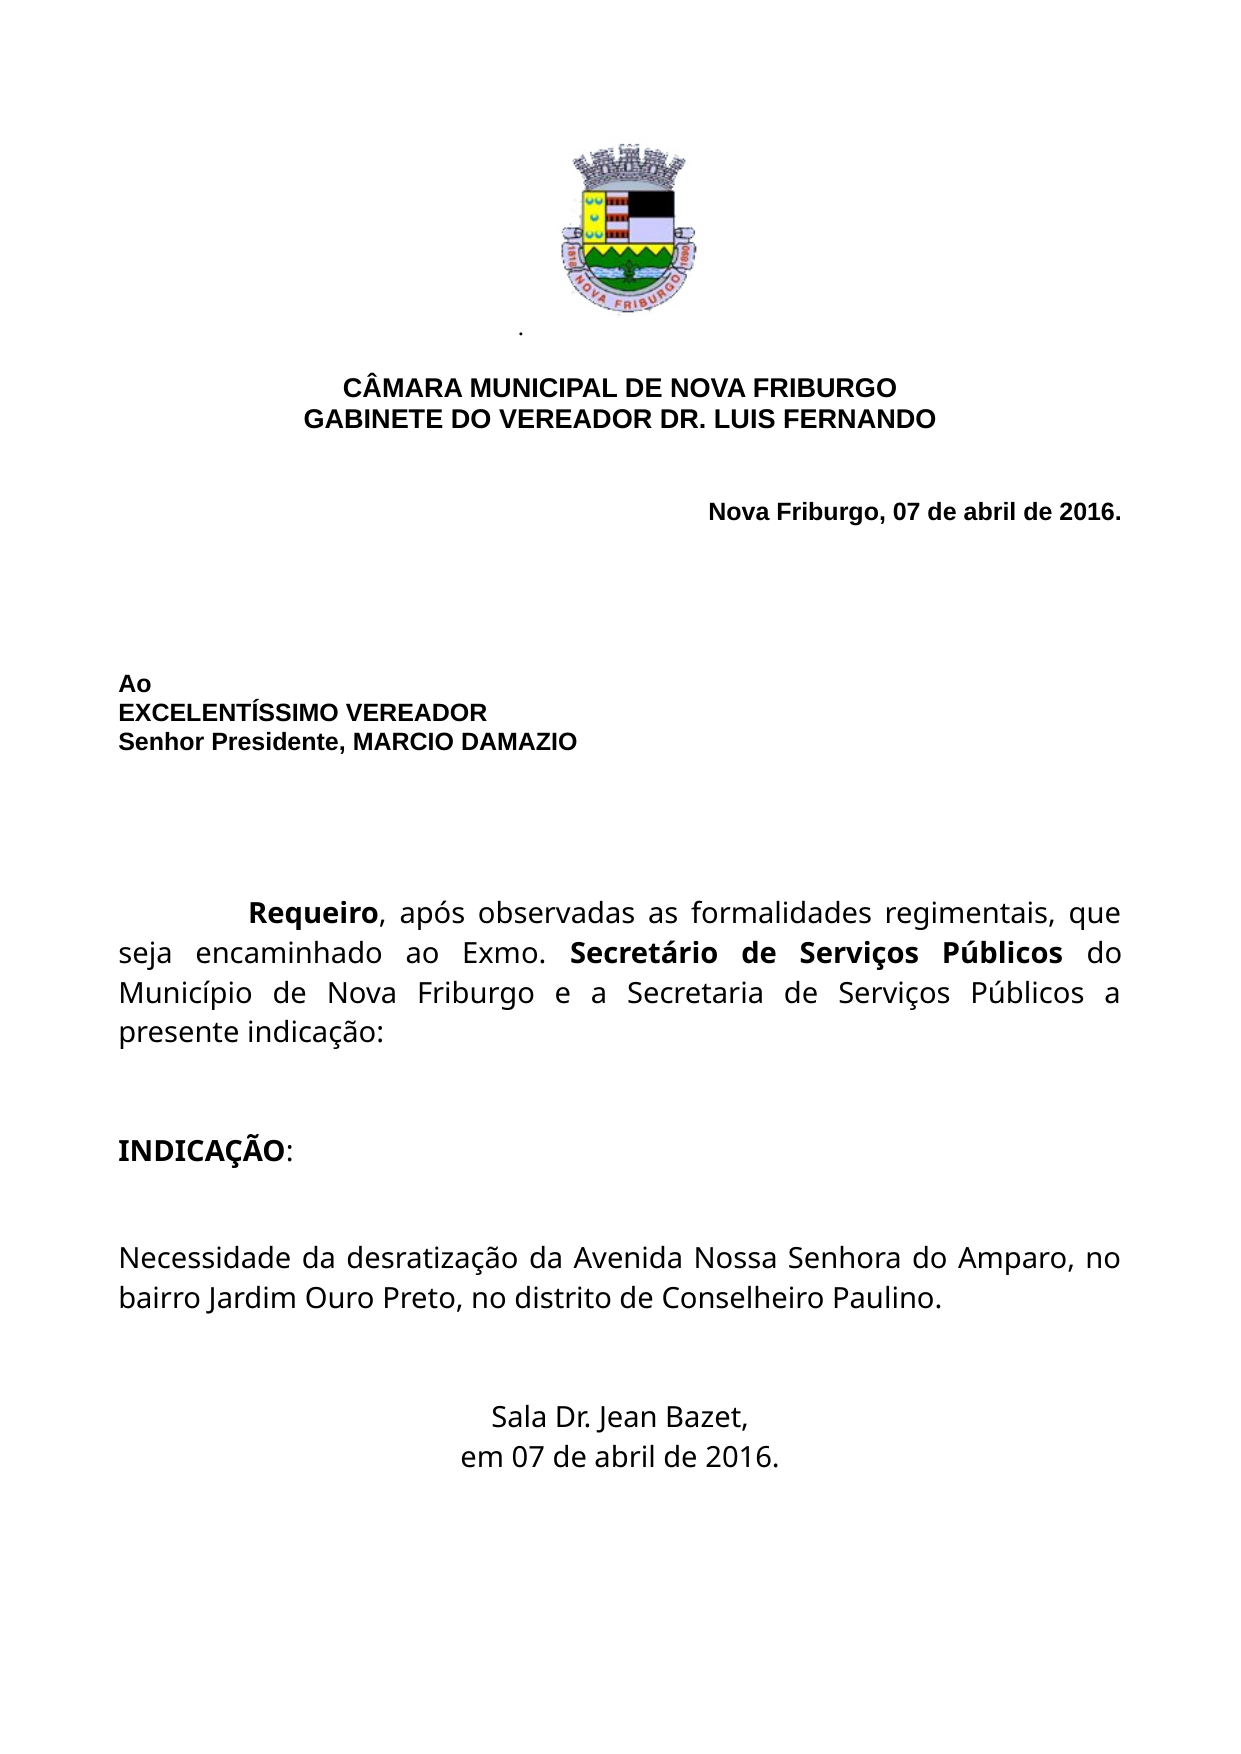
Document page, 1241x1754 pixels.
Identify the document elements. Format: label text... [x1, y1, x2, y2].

text Sala Dr. Jean Bazet, [118, 1396, 1122, 1436]
text GABINETE DO VEREADOR DR. LUIS FERNANDO [118, 403, 1122, 434]
text EXCELENTÍSSIMO VEREADOR [118, 698, 1122, 727]
text . [118, 118, 1122, 341]
text Senhor Presidente, MARCIO DAMAZIO [118, 727, 1122, 756]
text Nova Friburgo, 07 de abril de 2016. [118, 497, 1122, 526]
text Ao [118, 669, 1122, 698]
text em 07 de abril de 2016. [118, 1436, 1122, 1476]
text CÂMARA MUNICIPAL DE NOVA FRIBURGO [118, 372, 1122, 403]
text INDICAÇÃO: [118, 1131, 1122, 1170]
text Requeiro, após observadas as formalidades regimentais, que seja encaminhado ao Exmo. Secretário de Serviços Públicos do Município de Nova Friburgo e a Secretaria de Serviços Públicos a presente indicação: [118, 893, 1122, 1051]
picture [540, 127, 706, 327]
text Necessidade da desratização da Avenida Nossa Senhora do Amparo, no bairro Jardim Ouro Preto, no distrito de Conselheiro Paulino. [118, 1237, 1122, 1317]
